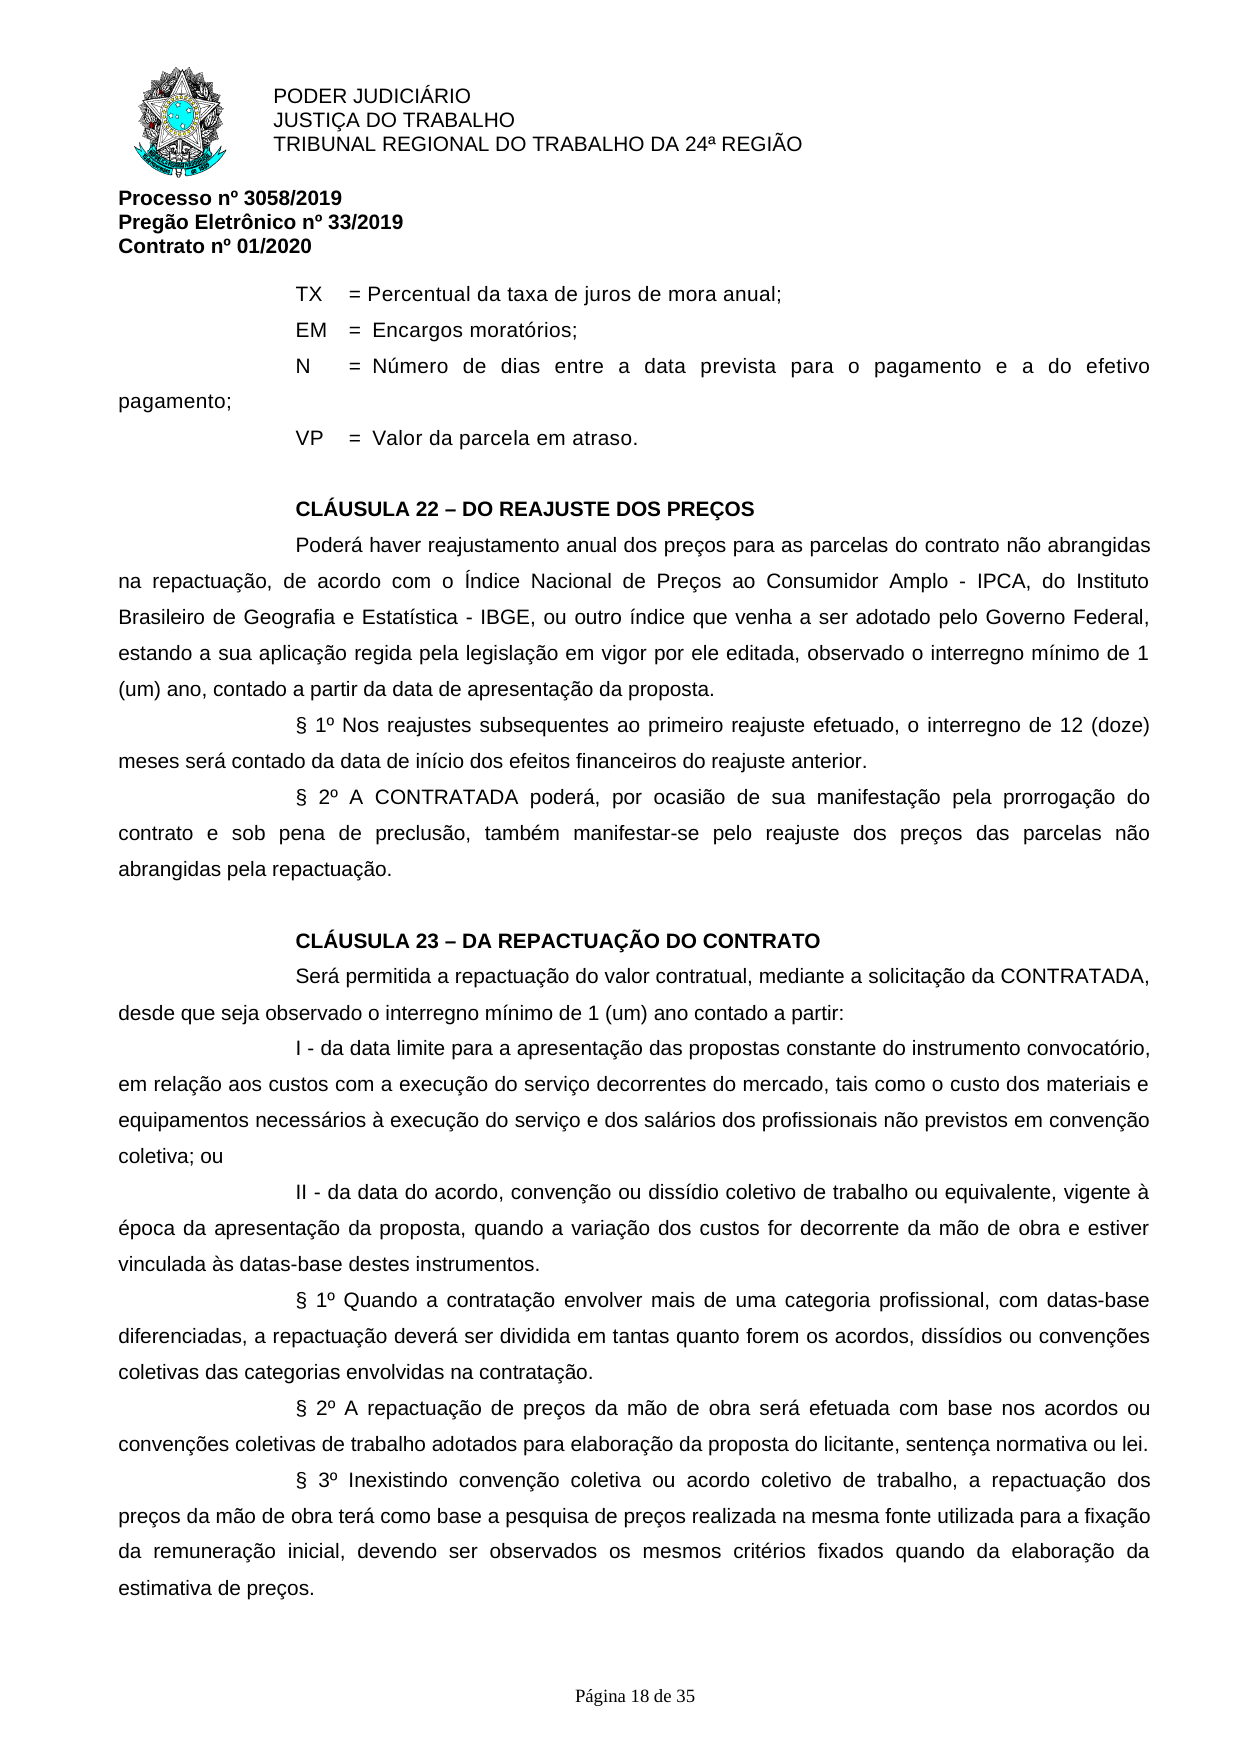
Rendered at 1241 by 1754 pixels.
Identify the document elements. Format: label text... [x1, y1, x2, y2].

text § 1º Nos reajustes subsequentes ao primeiro reajuste efetuado, o interregno de 12 (doze) meses será contado da data de início dos efeitos financeiros do reajuste anterior. [118, 713, 1152, 773]
text Poderá haver reajustamento anual dos preços para as parcelas do contrato não abrangidas na repactuação, de acordo com o Índice Nacional de Preços ao Consumidor Amplo - IPCA, do Instituto Brasileiro de Geografia e Estatística - IBGE, ou outro índice que venha a ser adotado pelo Governo Federal, estando a sua aplicação regida pela legislação em vigor por ele editada, observado o interregno mínimo de 1 (um) ano, contado a partir da data de apresentação da proposta. [118, 533, 1152, 701]
text CLÁUSULA 22 – DO REAJUSTE DOS PREÇOS [118, 497, 1152, 521]
picture [133, 66, 228, 178]
text § 2º A repactuação de preços da mão de obra será efetuada com base nos acordos ou convenções coletivas de trabalho adotados para elaboração da proposta do licitante, sentença normativa ou lei. [118, 1396, 1152, 1456]
text § 3º Inexistindo convenção coletiva ou acordo coletivo de trabalho, a repactuação dos preços da mão de obra terá como base a pesquisa de preços realizada na mesma fonte utilizada para a fixação da remuneração inicial, devendo ser observados os mesmos critérios fixados quando da elaboração da estimativa de preços. [118, 1467, 1152, 1599]
text § 2º A CONTRATADA poderá, por ocasião de sua manifestação pela prorrogação do contrato e sob pena de preclusão, também manifestar-se pelo reajuste dos preços das parcelas não abrangidas pela repactuação. [118, 785, 1152, 881]
text VP = Valor da parcela em atraso. [118, 425, 1152, 449]
text I - da data limite para a apresentação das propostas constante do instrumento convocatório, em relação aos custos com a execução do serviço decorrentes do mercado, tais como o custo dos materiais e equipamentos necessários à execução do serviço e dos salários dos profissionais não previstos em convenção coletiva; ou [118, 1036, 1152, 1168]
text TX = Percentual da taxa de juros de mora anual; [118, 282, 1152, 306]
text EM = Encargos moratórios; [118, 317, 1152, 341]
text § 1º Quando a contratação envolver mais de uma categoria profissional, com datas-base diferenciadas, a repactuação deverá ser dividida em tantas quanto forem os acordos, dissídios ou convenções coletivas das categorias envolvidas na contratação. [118, 1288, 1152, 1384]
text Será permitida a repactuação do valor contratual, mediante a solicitação da CONTRATADA, desde que seja observado o interregno mínimo de 1 (um) ano contado a partir: [118, 964, 1152, 1024]
text II - da data do acordo, convenção ou dissídio coletivo de trabalho ou equivalente, vigente à época da apresentação da proposta, quando a variação dos custos for decorrente da mão de obra e estiver vinculada às datas-base destes instrumentos. [118, 1180, 1152, 1276]
text N = Número de dias entre a data prevista para o pagamento e a do efetivo pagamento; [118, 353, 1152, 413]
text CLÁUSULA 23 – DA REPACTUAÇÃO DO CONTRATO [118, 928, 1152, 952]
